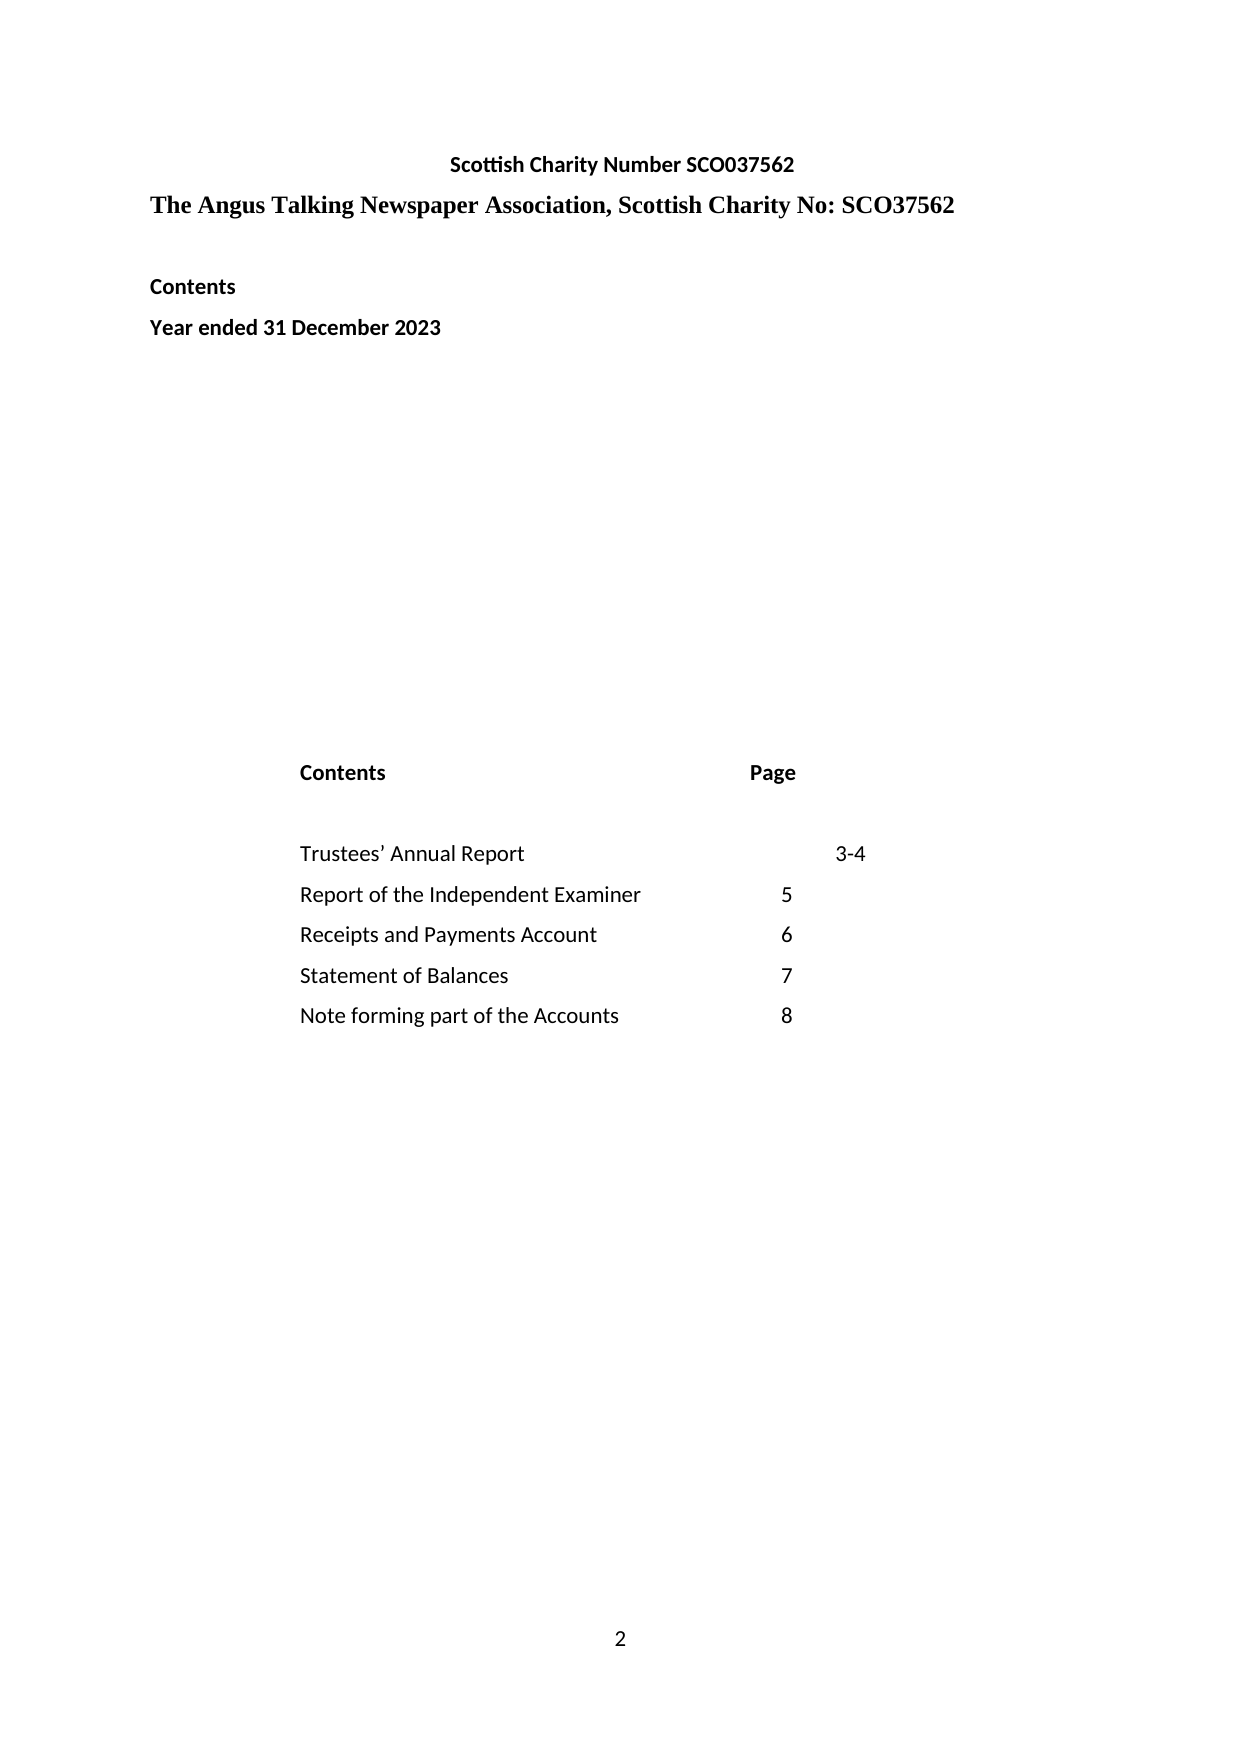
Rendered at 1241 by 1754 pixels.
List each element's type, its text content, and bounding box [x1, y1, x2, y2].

text Contents [150, 272, 1090, 300]
text Year ended 31 December 2023 [150, 313, 1090, 341]
text Contents Page [150, 758, 1090, 787]
text Receipts and Payments Account 6 [150, 921, 1090, 949]
text Note forming part of the Accounts 8 [225, 1002, 1090, 1030]
text The Angus Talking Newspaper Association, Scottish Charity No: SCO37562 [150, 191, 1090, 219]
text Report of the Independent Examiner 5 [150, 880, 1090, 908]
text Scottish Charity Number SCO037562 [375, 150, 1090, 178]
text Trustees’ Annual Report 3-4 [150, 839, 1090, 868]
text Statement of Balances 7 [225, 961, 1090, 989]
